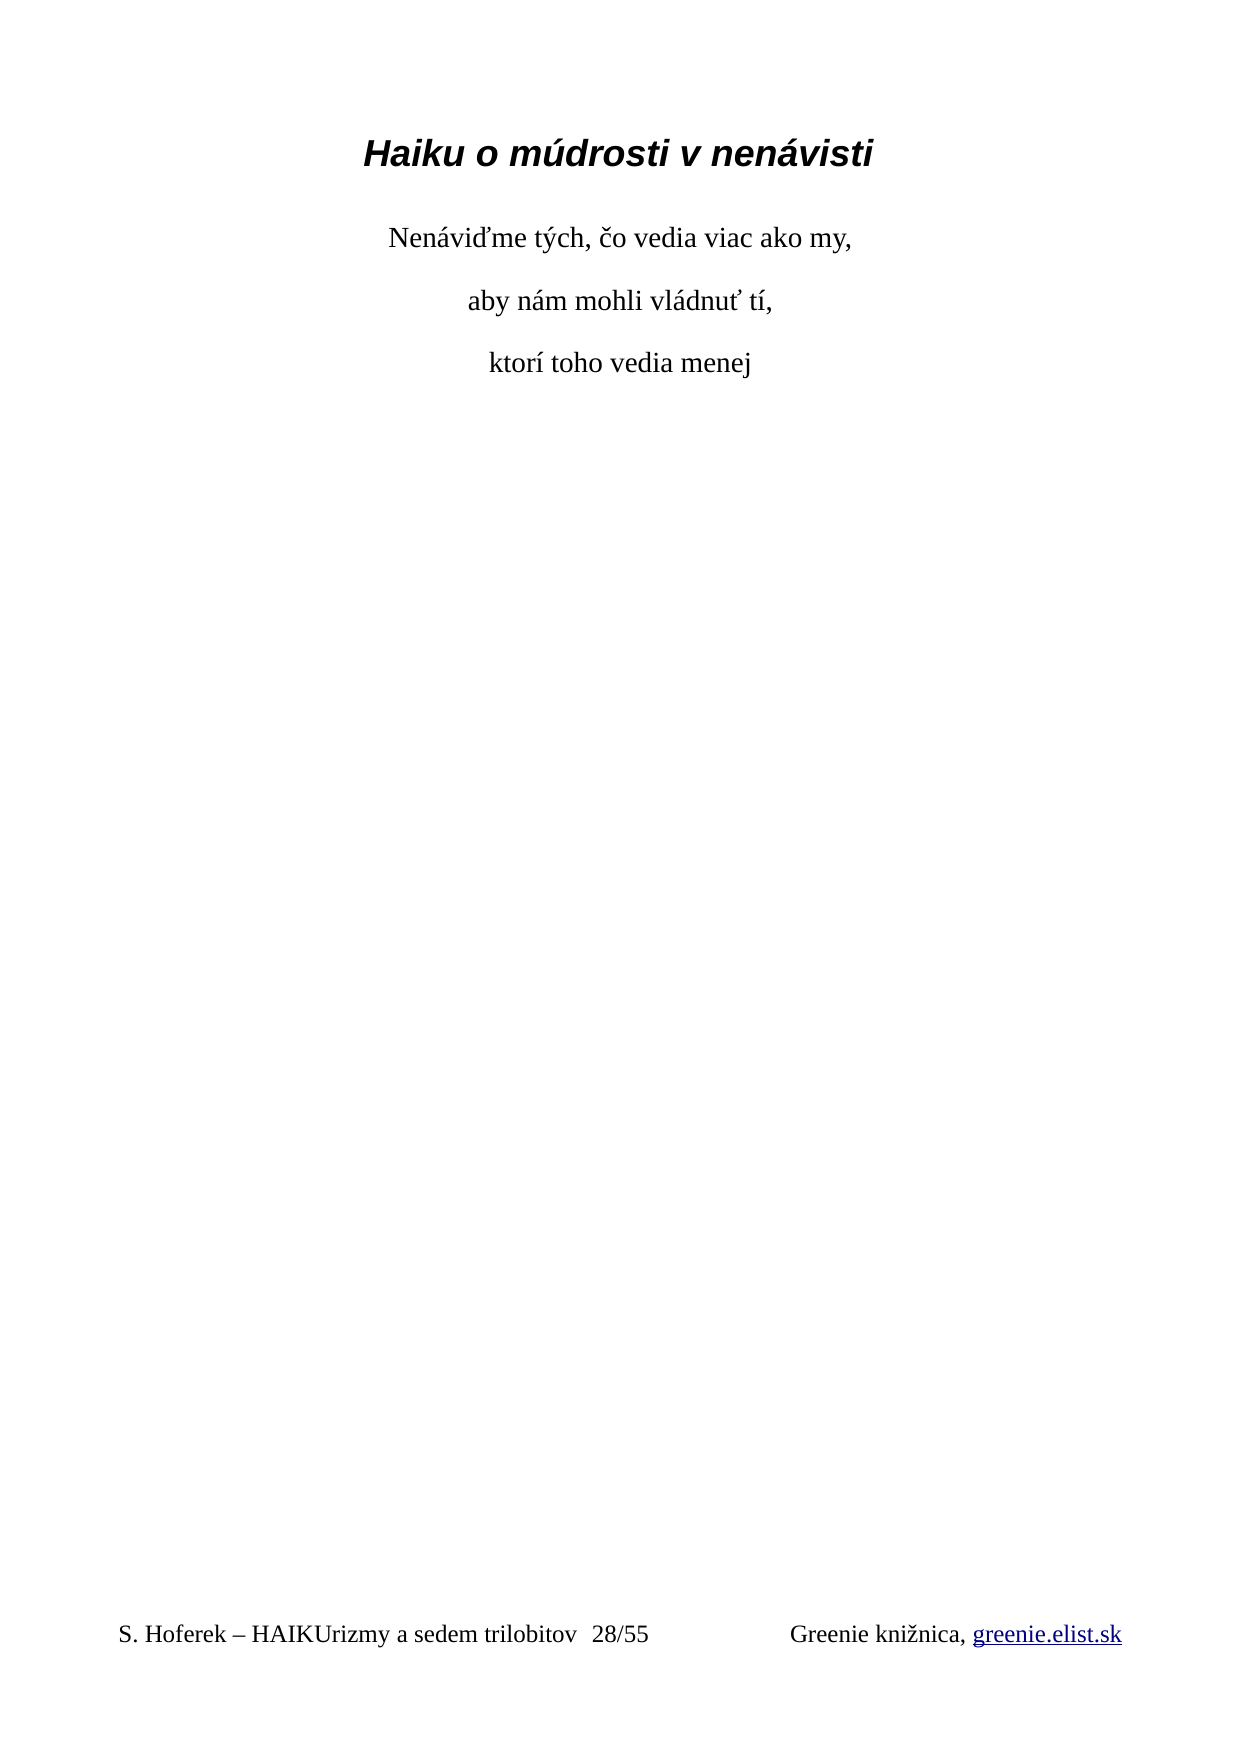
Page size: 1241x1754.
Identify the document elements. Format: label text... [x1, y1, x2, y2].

subtitle Haiku o múdrosti v nenávisti [106, 131, 1134, 174]
text aby nám mohli vládnuť tí, [106, 283, 1134, 316]
text Nenáviďme tých, čo vedia viac ako my, [106, 221, 1134, 254]
text ktorí toho vedia menej [106, 345, 1134, 378]
